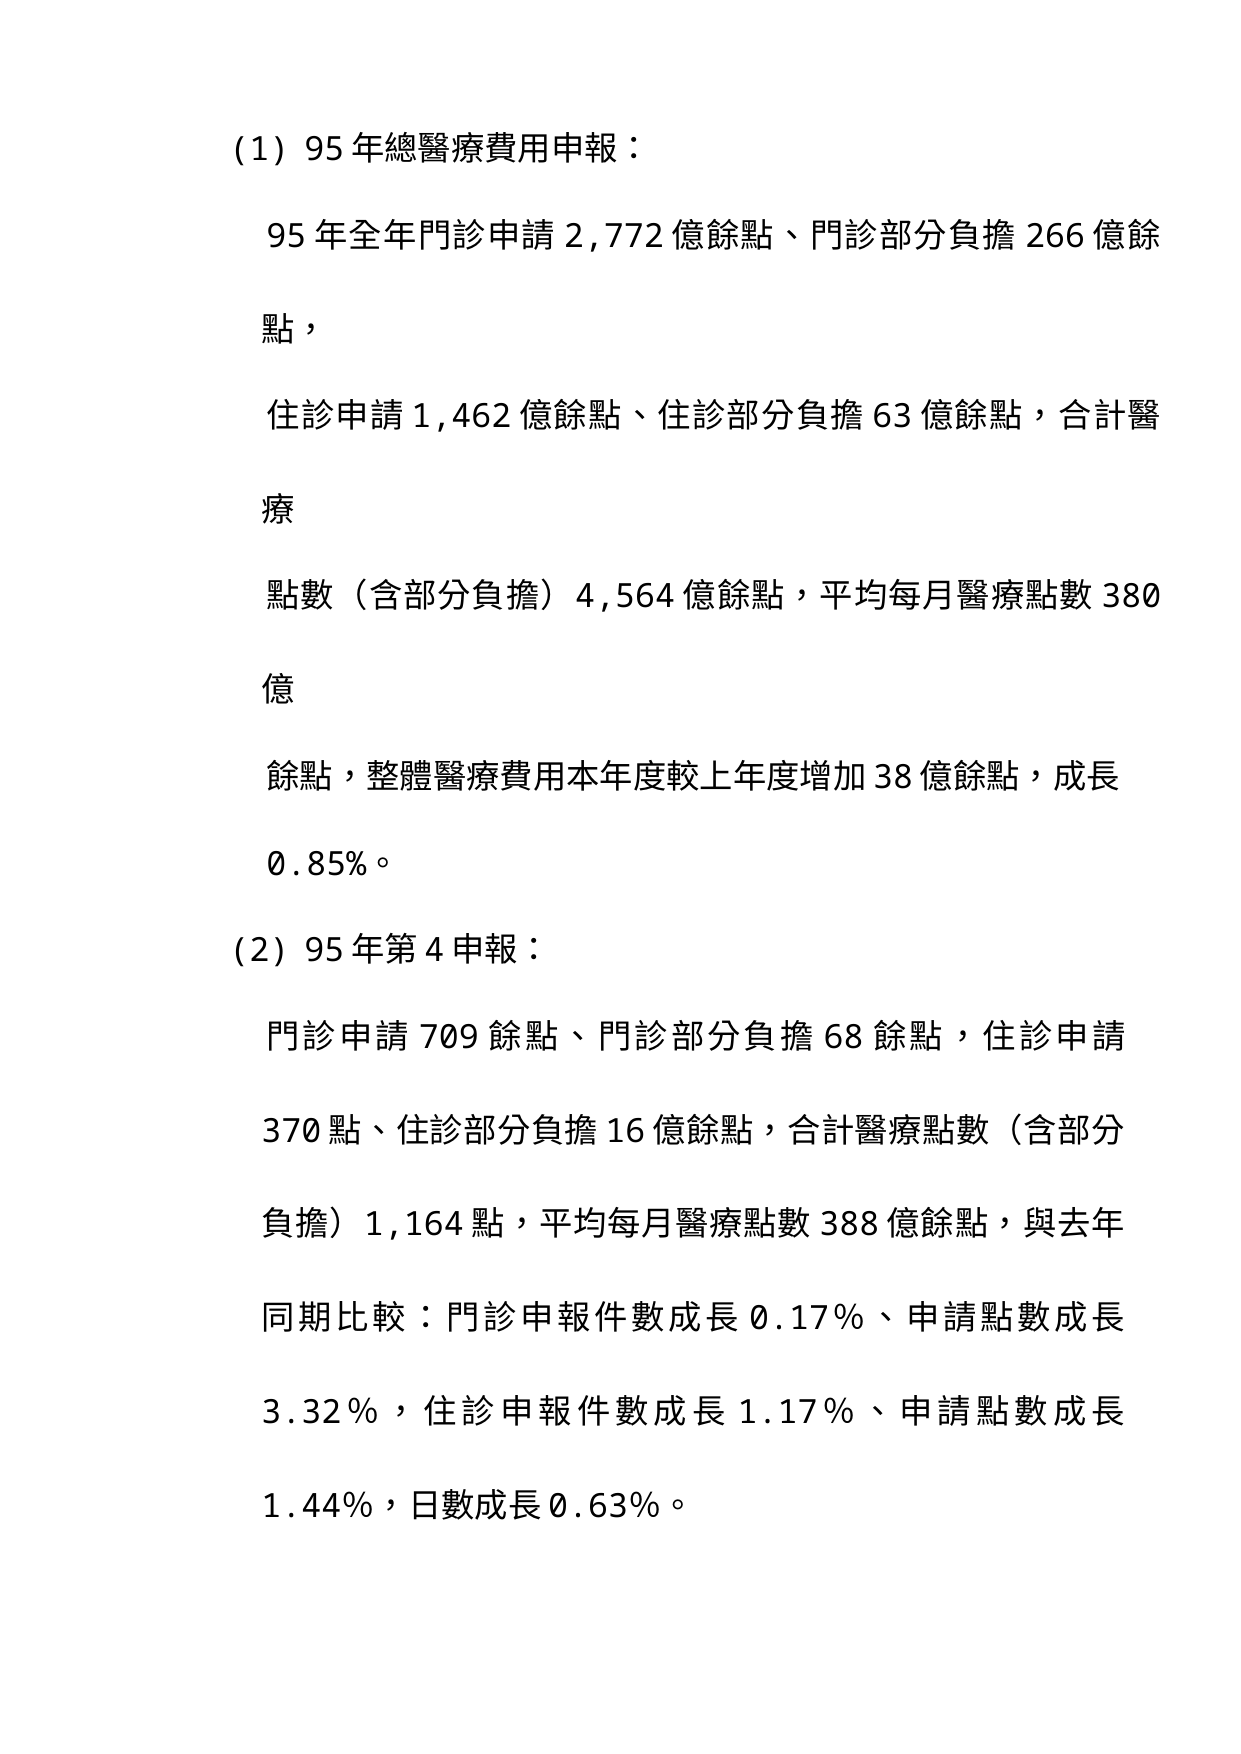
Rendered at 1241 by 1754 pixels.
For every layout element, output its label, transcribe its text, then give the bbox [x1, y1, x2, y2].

text 點數（含部分負擔）4,564億餘點，平均每月醫療點數380億 [261, 552, 1161, 708]
text 95年全年門診申請2,772億餘點、門診部分負擔266億餘點， [261, 191, 1161, 347]
text 餘點，整體醫療費用本年度較上年度增加38億餘點，成長 [261, 732, 1161, 795]
list 95年第4申報： [229, 906, 1125, 968]
list 95年總醫療費用申報： [229, 104, 1125, 167]
text 門診申請709餘點、門診部分負擔68餘點，住診申請370點、住診部分負擔16億餘點，合計醫療點數（含部分負擔）1,164點，平均每月醫療點數388億餘點，與去年同期比較：門診申報件數成長0.17％、申請點數成長3.32％，住診申報件數成長1.17％、申請點數成長1.44％，日數成長0.63％。 [261, 992, 1125, 1523]
text 住診申請1,462億餘點、住診部分負擔63億餘點，合計醫療 [261, 372, 1161, 528]
text 0.85%。 [261, 819, 1161, 881]
